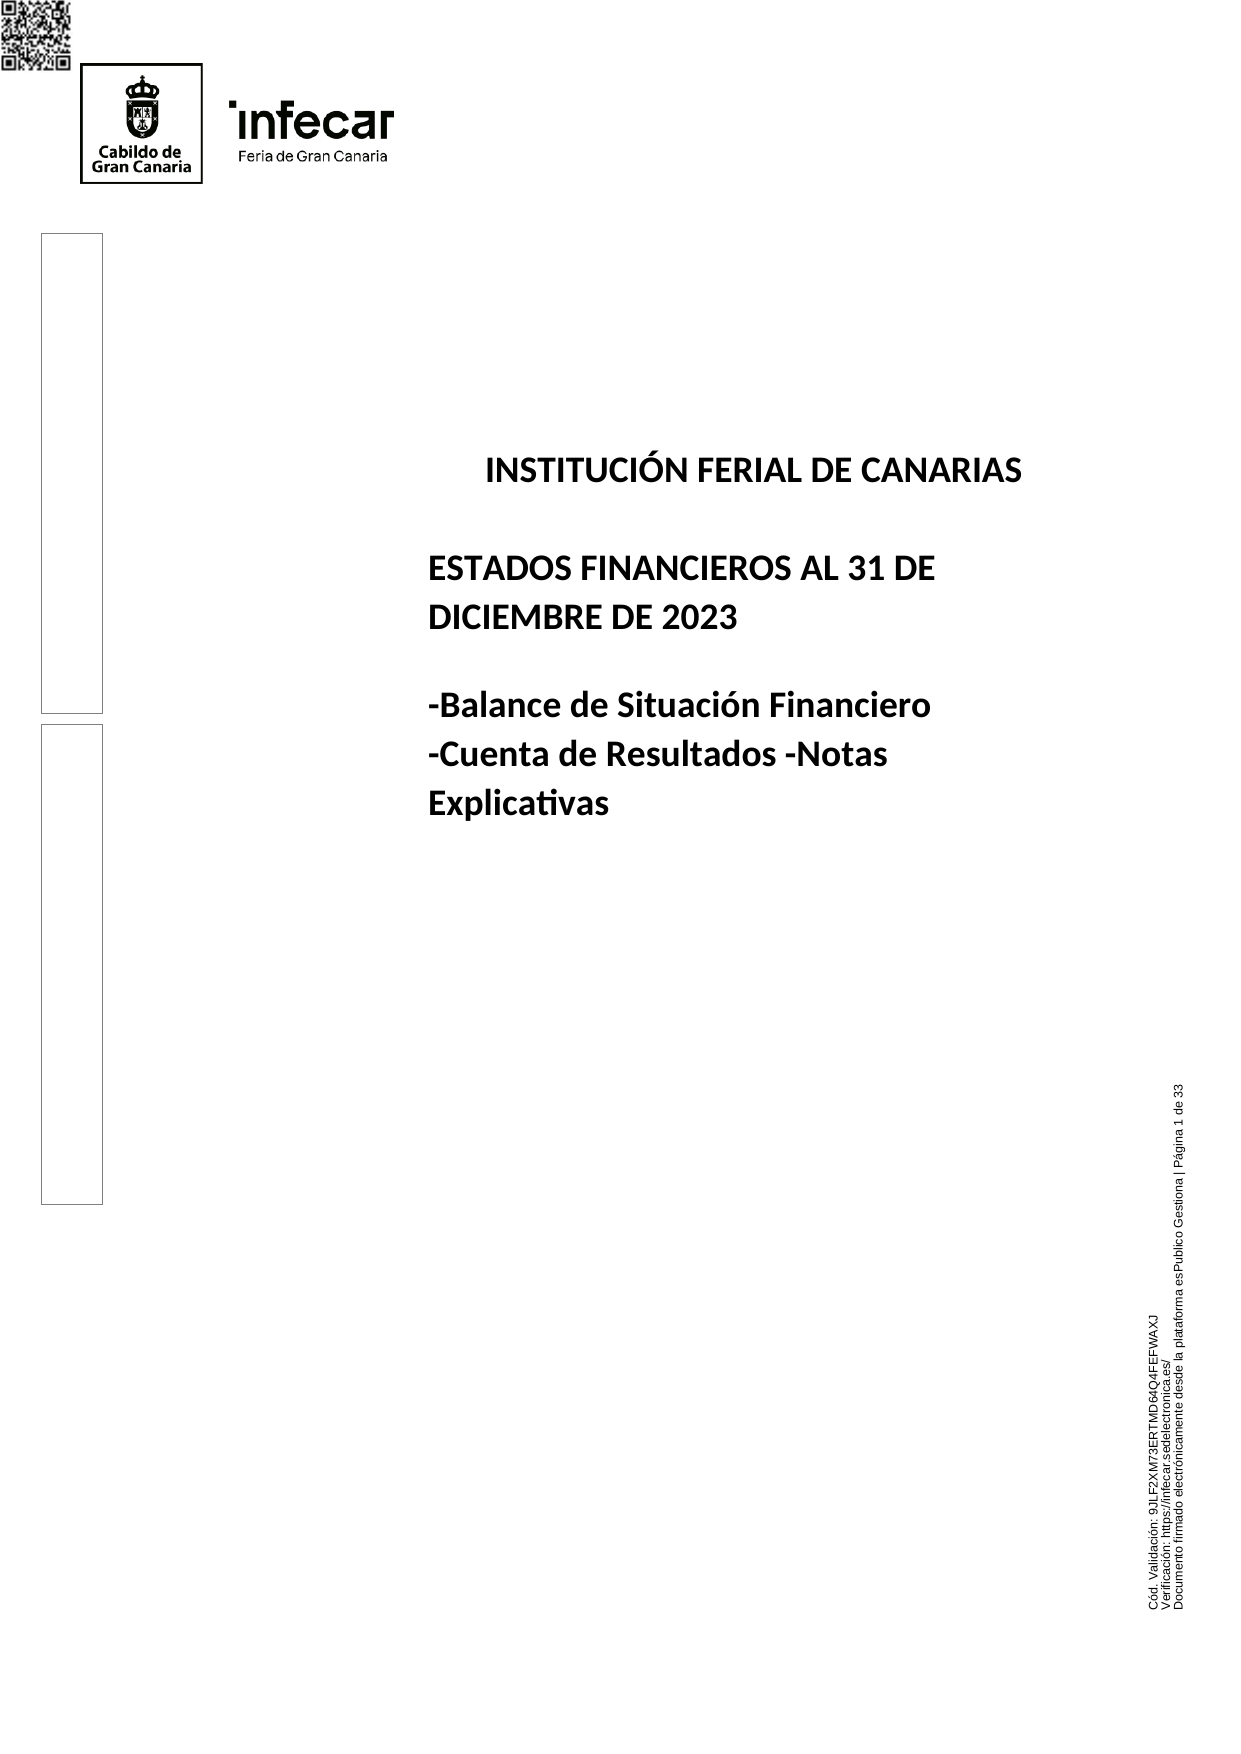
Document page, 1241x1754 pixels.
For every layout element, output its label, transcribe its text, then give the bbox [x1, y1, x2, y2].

text -Balance de Situación Financiero [152, 681, 1088, 726]
text ESTADOS FINANCIEROS AL 31 DE DICIEMBRE DE 2023 [152, 544, 1088, 639]
text -Cuenta de Resultados -Notas Explicativas [152, 729, 944, 824]
text INSTITUCIÓN FERIAL DE CANARIAS [152, 446, 1088, 492]
